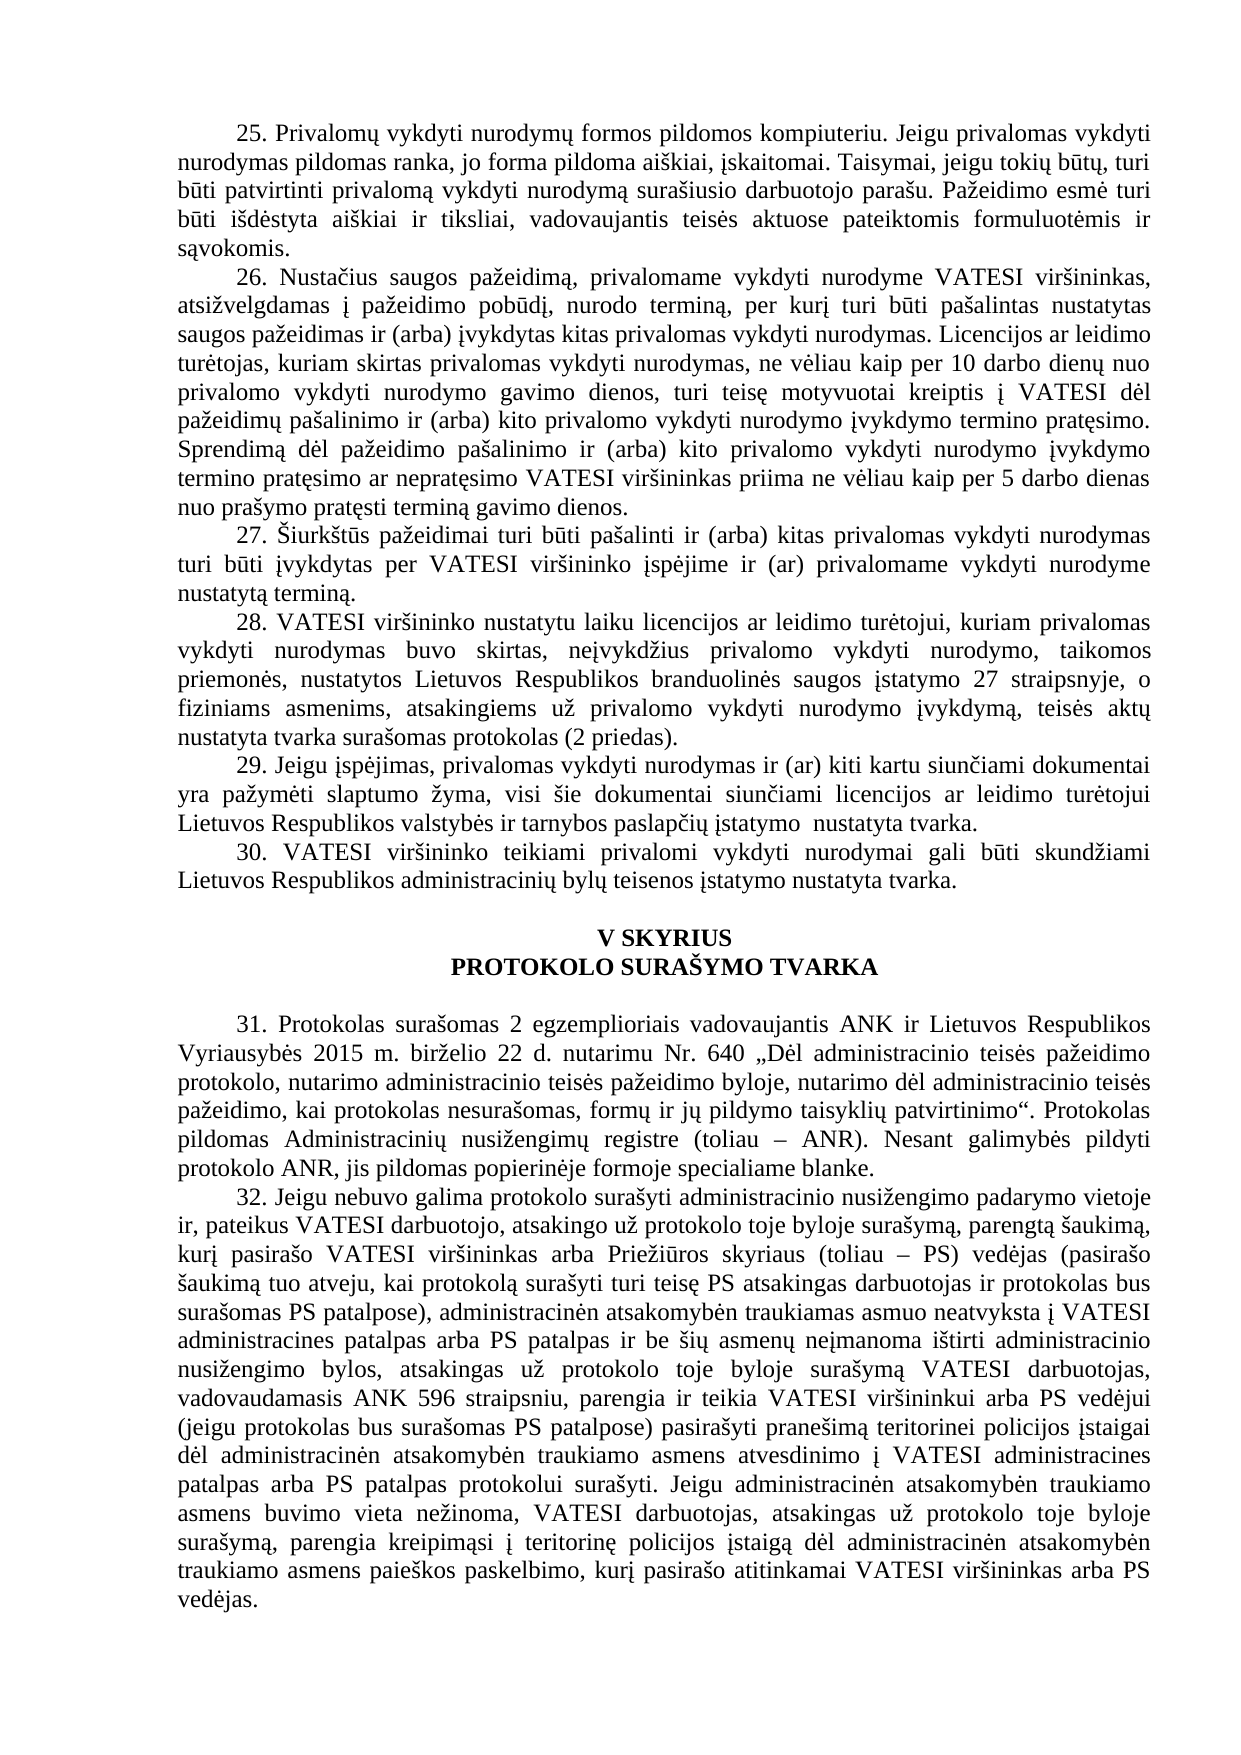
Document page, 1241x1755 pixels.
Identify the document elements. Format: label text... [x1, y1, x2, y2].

text 25. Privalomų vykdyti nurodymų formos pildomos kompiuteriu. Jeigu privalomas vykdyti nurodymas pildomas ranka, jo forma pildoma aiškiai, įskaitomai. Taisymai, jeigu tokių būtų, turi būti patvirtinti privalomą vykdyti nurodymą surašiusio darbuotojo parašu. Pažeidimo esmė turi būti išdėstyta aiškiai ir tiksliai, vadovaujantis teisės aktuose pateiktomis formuluotėmis ir sąvokomis. [177, 118, 1152, 262]
text 32. Jeigu nebuvo galima protokolo surašyti administracinio nusižengimo padarymo vietoje ir, pateikus VATESI darbuotojo, atsakingo už protokolo toje byloje surašymą, parengtą šaukimą, kurį pasirašo VATESI viršininkas arba Priežiūros skyriaus (toliau – PS) vedėjas (pasirašo šaukimą tuo atveju, kai protokolą surašyti turi teisę PS atsakingas darbuotojas ir protokolas bus surašomas PS patalpose), administracinėn atsakomybėn traukiamas asmuo neatvyksta į VATESI administracines patalpas arba PS patalpas ir be šių asmenų neįmanoma ištirti administracinio nusižengimo bylos, atsakingas už protokolo toje byloje surašymą VATESI darbuotojas, vadovaudamasis ANK 596 straipsniu, parengia ir teikia VATESI viršininkui arba PS vedėjui (jeigu protokolas bus surašomas PS patalpose) pasirašyti pranešimą teritorinei policijos įstaigai dėl administracinėn atsakomybėn traukiamo asmens atvesdinimo į VATESI administracines patalpas arba PS patalpas protokolui surašyti. Jeigu administracinėn atsakomybėn traukiamo asmens buvimo vieta nežinoma, VATESI darbuotojas, atsakingas už protokolo toje byloje surašymą, parengia kreipimąsi į teritorinę policijos įstaigą dėl administracinėn atsakomybėn traukiamo asmens paieškos paskelbimo, kurį pasirašo atitinkamai VATESI viršininkas arba PS vedėjas. [177, 1182, 1152, 1613]
text 31. Protokolas surašomas 2 egzemplioriais vadovaujantis ANK ir Lietuvos Respublikos Vyriausybės 2015 m. birželio 22 d. nutarimu Nr. 640 „Dėl administracinio teisės pažeidimo protokolo, nutarimo administracinio teisės pažeidimo byloje, nutarimo dėl administracinio teisės pažeidimo, kai protokolas nesurašomas, formų ir jų pildymo taisyklių patvirtinimo“. Protokolas pildomas Administracinių nusižengimų registre (toliau – ANR). Nesant galimybės pildyti protokolo ANR, jis pildomas popierinėje formoje specialiame blanke. [177, 1009, 1152, 1182]
text PROTOKOLO SURAŠYMO TVARKA [177, 952, 1152, 981]
text 27. Šiurkštūs pažeidimai turi būti pašalinti ir (arba) kitas privalomas vykdyti nurodymas turi būti įvykdytas per VATESI viršininko įspėjime ir (ar) privalomame vykdyti nurodyme nustatytą terminą. [177, 521, 1152, 607]
text 30. VATESI viršininko teikiami privalomi vykdyti nurodymai gali būti skundžiami Lietuvos Respublikos administracinių bylų teisenos įstatymo nustatyta tvarka. [177, 837, 1152, 894]
text 26. Nustačius saugos pažeidimą, privalomame vykdyti nurodyme VATESI viršininkas, atsižvelgdamas į pažeidimo pobūdį, nurodo terminą, per kurį turi būti pašalintas nustatytas saugos pažeidimas ir (arba) įvykdytas kitas privalomas vykdyti nurodymas. Licencijos ar leidimo turėtojas, kuriam skirtas privalomas vykdyti nurodymas, ne vėliau kaip per 10 darbo dienų nuo privalomo vykdyti nurodymo gavimo dienos, turi teisę motyvuotai kreiptis į VATESI dėl pažeidimų pašalinimo ir (arba) kito privalomo vykdyti nurodymo įvykdymo termino pratęsimo. Sprendimą dėl pažeidimo pašalinimo ir (arba) kito privalomo vykdyti nurodymo įvykdymo termino pratęsimo ar nepratęsimo VATESI viršininkas priima ne vėliau kaip per 5 darbo dienas nuo prašymo pratęsti terminą gavimo dienos. [177, 262, 1152, 521]
text V SKYRIUS [177, 923, 1152, 952]
text 28. VATESI viršininko nustatytu laiku licencijos ar leidimo turėtojui, kuriam privalomas vykdyti nurodymas buvo skirtas, neįvykdžius privalomo vykdyti nurodymo, taikomos priemonės, nustatytos Lietuvos Respublikos branduolinės saugos įstatymo 27 straipsnyje, o fiziniams asmenims, atsakingiems už privalomo vykdyti nurodymo įvykdymą, teisės aktų nustatyta tvarka surašomas protokolas (2 priedas). [177, 607, 1152, 751]
text 29. Jeigu įspėjimas, privalomas vykdyti nurodymas ir (ar) kiti kartu siunčiami dokumentai yra pažymėti slaptumo žyma, visi šie dokumentai siunčiami licencijos ar leidimo turėtojui Lietuvos Respublikos valstybės ir tarnybos paslapčių įstatymo nustatyta tvarka. [177, 751, 1152, 837]
